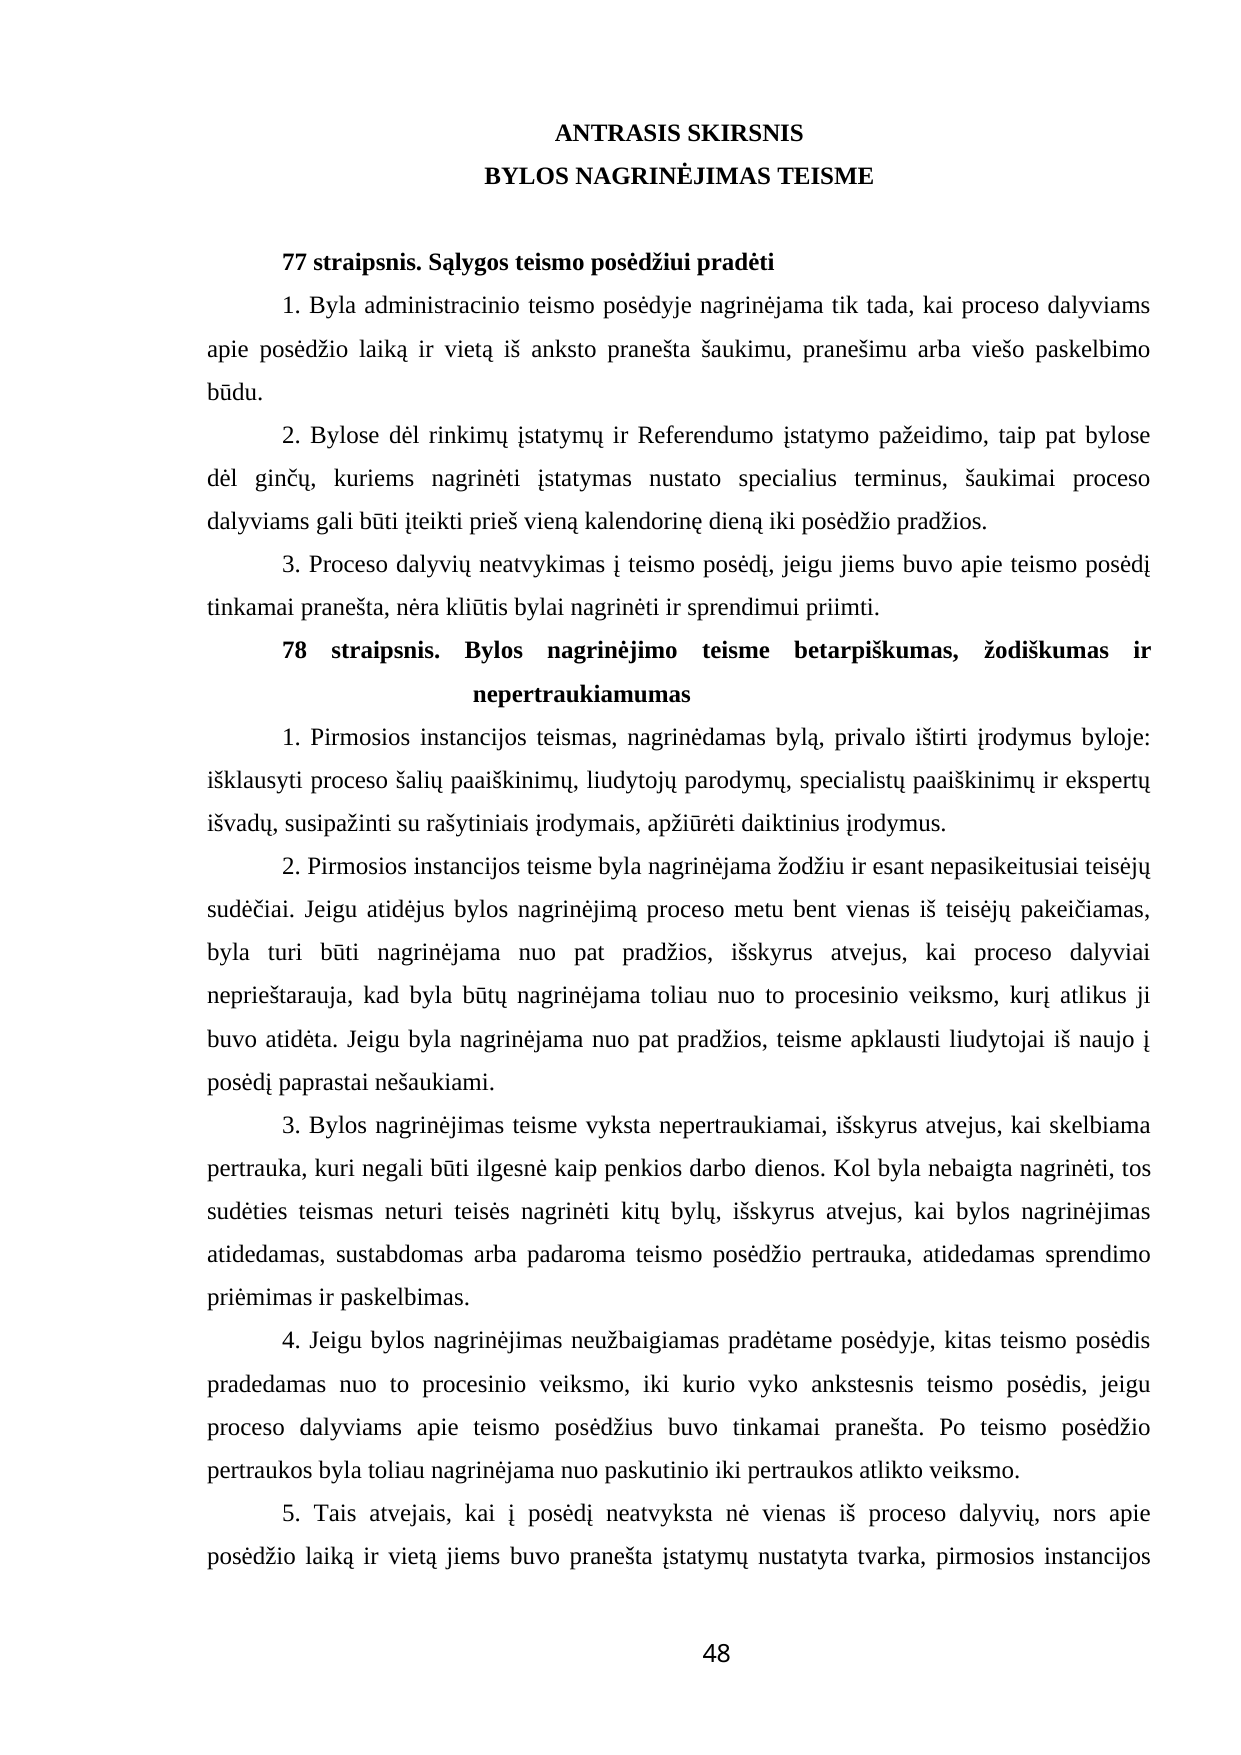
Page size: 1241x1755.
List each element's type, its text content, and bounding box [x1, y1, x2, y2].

text 3. Bylos nagrinėjimas teisme vyksta nepertraukiamai, išskyrus atvejus, kai skelbiama pertrauka, kuri negali būti ilgesnė kaip penkios darbo dienos. Kol byla nebaigta nagrinėti, tos sudėties teismas neturi teisės nagrinėti kitų bylų, išskyrus atvejus, kai bylos nagrinėjimas atidedamas, sustabdomas arba padaroma teismo posėdžio pertrauka, atidedamas sprendimo priėmimas ir paskelbimas. [207, 1110, 1152, 1311]
text 4. Jeigu bylos nagrinėjimas neužbaigiamas pradėtame posėdyje, kitas teismo posėdis pradedamas nuo to procesinio veiksmo, iki kurio vyko ankstesnis teismo posėdis, jeigu proceso dalyviams apie teismo posėdžius buvo tinkamai pranešta. Po teismo posėdžio pertraukos byla toliau nagrinėjama nuo paskutinio iki pertraukos atlikto veiksmo. [207, 1326, 1152, 1484]
text 1. Pirmosios instancijos teismas, nagrinėdamas bylą, privalo ištirti įrodymus byloje: išklausyti proceso šalių paaiškinimų, liudytojų parodymų, specialistų paaiškinimų ir ekspertų išvadų, susipažinti su rašytiniais įrodymais, apžiūrėti daiktinius įrodymus. [207, 722, 1152, 837]
text 2. Pirmosios instancijos teisme byla nagrinėjama žodžiu ir esant nepasikeitusiai teisėjų sudėčiai. Jeigu atidėjus bylos nagrinėjimą proceso metu bent vienas iš teisėjų pakeičiamas, byla turi būti nagrinėjama nuo pat pradžios, išskyrus atvejus, kai proceso dalyviai neprieštarauja, kad byla būtų nagrinėjama toliau nuo to procesinio veiksmo, kurį atlikus ji buvo atidėta. Jeigu byla nagrinėjama nuo pat pradžios, teisme apklausti liudytojai iš naujo į posėdį paprastai nešaukiami. [207, 851, 1152, 1096]
text 1. Byla administracinio teismo posėdyje nagrinėjama tik tada, kai proceso dalyviams apie posėdžio laiką ir vietą iš anksto pranešta šaukimu, pranešimu arba viešo paskelbimo būdu. [207, 291, 1152, 406]
text 77 straipsnis. Sąlygos teismo posėdžiui pradėti [207, 247, 1152, 276]
text 3. Proceso dalyvių neatvykimas į teismo posėdį, jeigu jiems buvo apie teismo posėdį tinkamai pranešta, nėra kliūtis bylai nagrinėti ir sprendimui priimti. [207, 549, 1152, 621]
text BYLOS NAGRINĖJIMAS TEISME [207, 161, 1152, 190]
text ANTRASIS SKIRSNIS [207, 118, 1152, 147]
text 78 straipsnis. Bylos nagrinėjimo teisme betarpiškumas, žodiškumas ir nepertraukiamumas [282, 636, 1152, 707]
text 2. Bylose dėl rinkimų įstatymų ir Referendumo įstatymo pažeidimo, taip pat bylose dėl ginčų, kuriems nagrinėti įstatymas nustato specialius terminus, šaukimai proceso dalyviams gali būti įteikti prieš vieną kalendorinę dieną iki posėdžio pradžios. [207, 420, 1152, 535]
text 5. Tais atvejais, kai į posėdį neatvyksta nė vienas iš proceso dalyvių, nors apie posėdžio laiką ir vietą jiems buvo pranešta įstatymų nustatyta tvarka, pirmosios instancijos [207, 1498, 1152, 1570]
